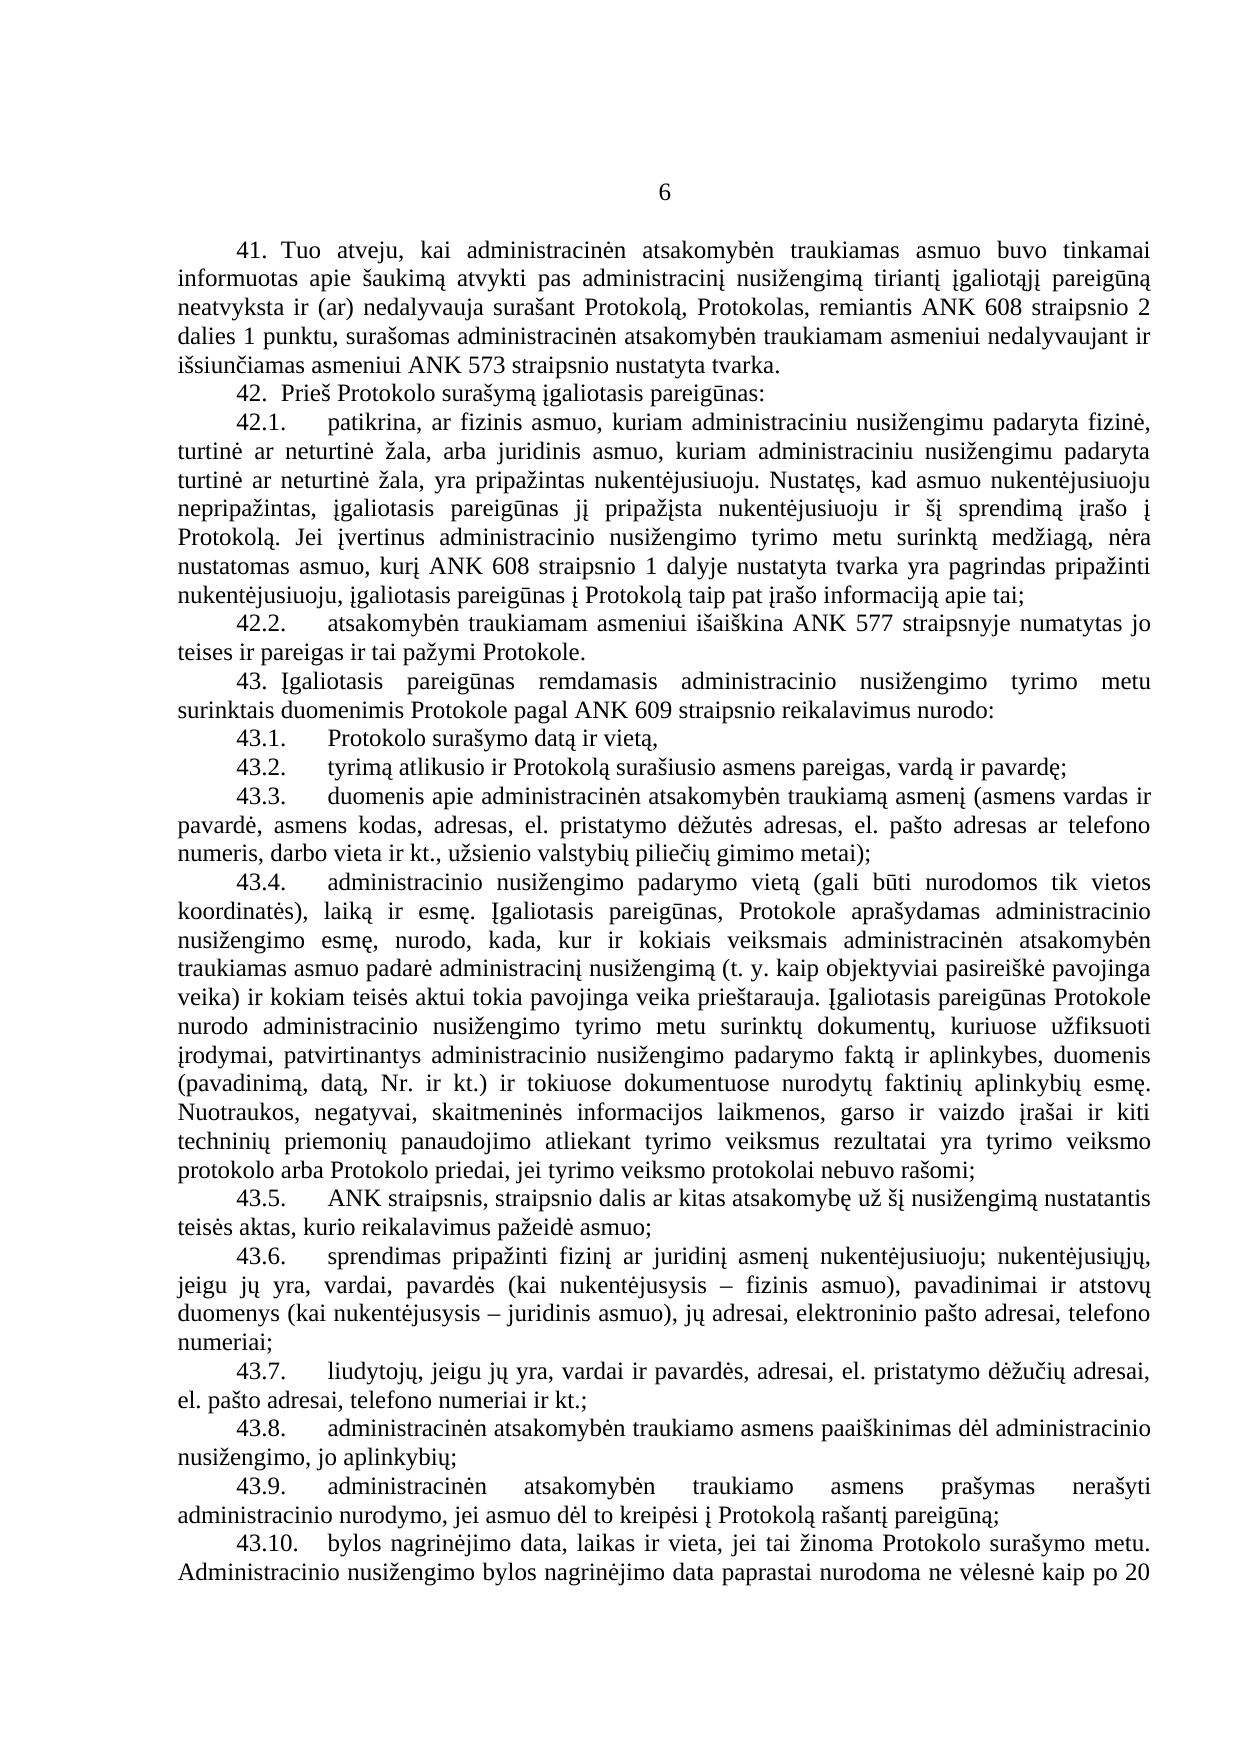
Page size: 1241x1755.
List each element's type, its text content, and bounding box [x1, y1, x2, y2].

text 43.7. liudytojų, jeigu jų yra, vardai ir pavardės, adresai, el. pristatymo dėžučių adresai, el. pašto adresai, telefono numeriai ir kt.; [177, 1356, 1152, 1413]
text 42. Prieš Protokolo surašymą įgaliotasis pareigūnas: [177, 378, 1152, 407]
text 41. Tuo atveju, kai administracinėn atsakomybėn traukiamas asmuo buvo tinkamai informuotas apie šaukimą atvykti pas administracinį nusižengimą tiriantį įgaliotąjį pareigūną neatvyksta ir (ar) nedalyvauja surašant Protokolą, Protokolas, remiantis ANK 608 straipsnio 2 dalies 1 punktu, surašomas administracinėn atsakomybėn traukiamam asmeniui nedalyvaujant ir išsiunčiamas asmeniui ANK 573 straipsnio nustatyta tvarka. [177, 235, 1152, 378]
text 43.3. duomenis apie administracinėn atsakomybėn traukiamą asmenį (asmens vardas ir pavardė, asmens kodas, adresas, el. pristatymo dėžutės adresas, el. pašto adresas ar telefono numeris, darbo vieta ir kt., užsienio valstybių piliečių gimimo metai); [177, 781, 1152, 867]
text 42.1. patikrina, ar fizinis asmuo, kuriam administraciniu nusižengimu padaryta fizinė, turtinė ar neturtinė žala, arba juridinis asmuo, kuriam administraciniu nusižengimu padaryta turtinė ar neturtinė žala, yra pripažintas nukentėjusiuoju. Nustatęs, kad asmuo nukentėjusiuoju nepripažintas, įgaliotasis pareigūnas jį pripažįsta nukentėjusiuoju ir šį sprendimą įrašo į Protokolą. Jei įvertinus administracinio nusižengimo tyrimo metu surinktą medžiagą, nėra nustatomas asmuo, kurį ANK 608 straipsnio 1 dalyje nustatyta tvarka yra pagrindas pripažinti nukentėjusiuoju, įgaliotasis pareigūnas į Protokolą taip pat įrašo informaciją apie tai; [177, 407, 1152, 608]
text 43.5. ANK straipsnis, straipsnio dalis ar kitas atsakomybę už šį nusižengimą nustatantis teisės aktas, kurio reikalavimus pažeidė asmuo; [177, 1183, 1152, 1241]
text 43.2. tyrimą atlikusio ir Protokolą surašiusio asmens pareigas, vardą ir pavardę; [177, 752, 1152, 781]
text 43.6. sprendimas pripažinti fizinį ar juridinį asmenį nukentėjusiuoju; nukentėjusiųjų, jeigu jų yra, vardai, pavardės (kai nukentėjusysis – fizinis asmuo), pavadinimai ir atstovų duomenys (kai nukentėjusysis – juridinis asmuo), jų adresai, elektroninio pašto adresai, telefono numeriai; [177, 1241, 1152, 1356]
text 43.9. administracinėn atsakomybėn traukiamo asmens prašymas nerašyti administracinio nurodymo, jei asmuo dėl to kreipėsi į Protokolą rašantį pareigūną; [177, 1471, 1152, 1528]
text 43.10. bylos nagrinėjimo data, laikas ir vieta, jei tai žinoma Protokolo surašymo metu. Administracinio nusižengimo bylos nagrinėjimo data paprastai nurodoma ne vėlesnė kaip po 20 [177, 1528, 1152, 1586]
text 43. Įgaliotasis pareigūnas remdamasis administracinio nusižengimo tyrimo metu surinktais duomenimis Protokole pagal ANK 609 straipsnio reikalavimus nurodo: [177, 666, 1152, 723]
text 42.2. atsakomybėn traukiamam asmeniui išaiškina ANK 577 straipsnyje numatytas jo teises ir pareigas ir tai pažymi Protokole. [177, 608, 1152, 666]
text 43.8. administracinėn atsakomybėn traukiamo asmens paaiškinimas dėl administracinio nusižengimo, jo aplinkybių; [177, 1413, 1152, 1471]
text 43.1. Protokolo surašymo datą ir vietą, [177, 723, 1152, 752]
text 43.4. administracinio nusižengimo padarymo vietą (gali būti nurodomos tik vietos koordinatės), laiką ir esmę. Įgaliotasis pareigūnas, Protokole aprašydamas administracinio nusižengimo esmę, nurodo, kada, kur ir kokiais veiksmais administracinėn atsakomybėn traukiamas asmuo padarė administracinį nusižengimą (t. y. kaip objektyviai pasireiškė pavojinga veika) ir kokiam teisės aktui tokia pavojinga veika prieštarauja. Įgaliotasis pareigūnas Protokole nurodo administracinio nusižengimo tyrimo metu surinktų dokumentų, kuriuose užfiksuoti įrodymai, patvirtinantys administracinio nusižengimo padarymo faktą ir aplinkybes, duomenis (pavadinimą, datą, Nr. ir kt.) ir tokiuose dokumentuose nurodytų faktinių aplinkybių esmę. Nuotraukos, negatyvai, skaitmeninės informacijos laikmenos, garso ir vaizdo įrašai ir kiti techninių priemonių panaudojimo atliekant tyrimo veiksmus rezultatai yra tyrimo veiksmo protokolo arba Protokolo priedai, jei tyrimo veiksmo protokolai nebuvo rašomi; [177, 867, 1152, 1183]
